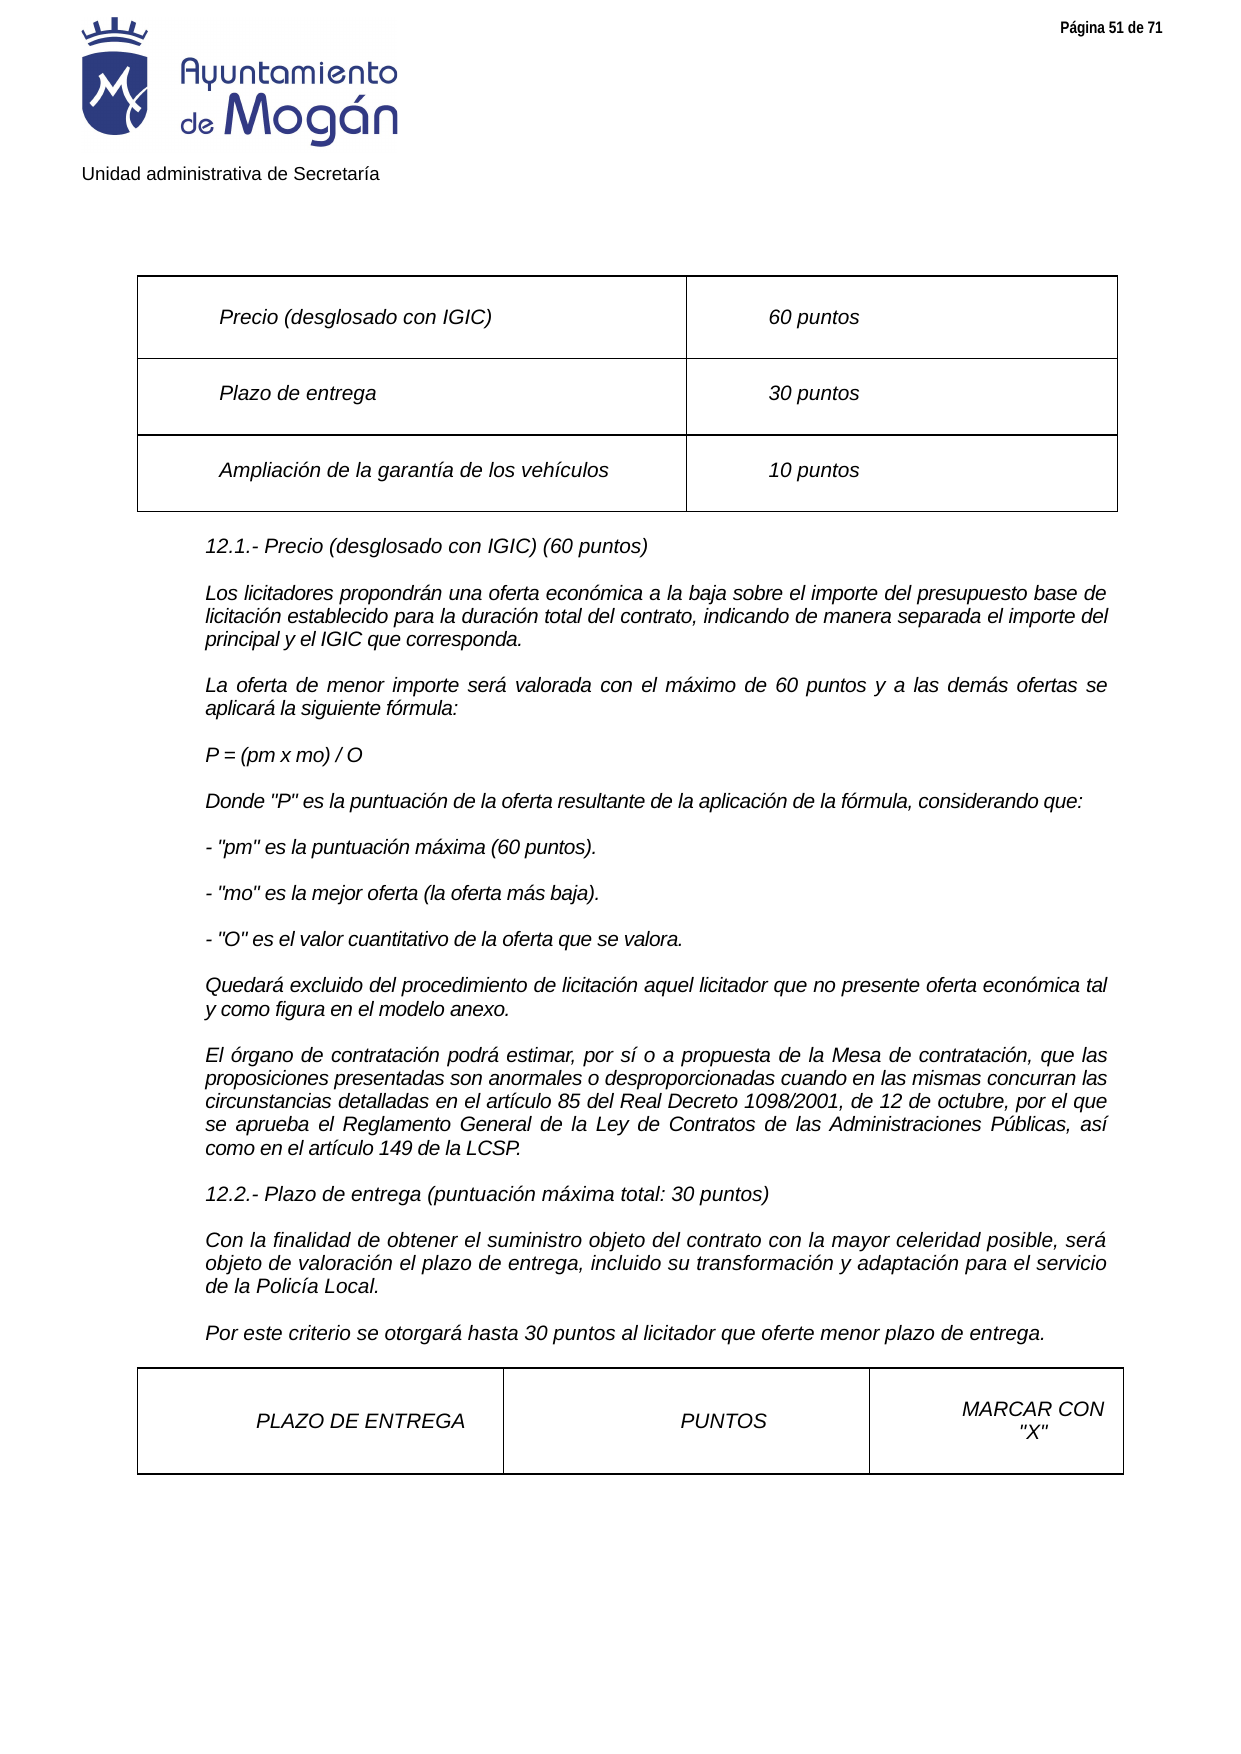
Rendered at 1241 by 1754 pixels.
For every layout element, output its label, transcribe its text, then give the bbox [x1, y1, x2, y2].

table_header Precio (desglosado con IGIC) [138, 277, 686, 357]
text P = (pm x mo) / O [205, 743, 1110, 766]
picture [81, 17, 398, 153]
table_header MARCAR CON "X" [870, 1369, 1123, 1473]
text - "mo" es la mejor oferta (la oferta más baja). [205, 882, 1110, 905]
text La oferta de menor importe será valorada con el máximo de 60 puntos y a las demás ofertas se aplicará la siguiente fórmula: [205, 674, 1110, 720]
text Los licitadores propondrán una oferta económica a la baja sobre el importe del presupuesto base de licitación establecido para la duración total del contrato, indicando de manera separada el importe del principal y el IGIC que corresponda. [205, 581, 1110, 651]
text 12.2.- Plazo de entrega (puntuación máxima total: 30 puntos) [205, 1182, 1110, 1206]
table_header PUNTOS [504, 1369, 869, 1473]
text - "O" es el valor cuantitativo de la oferta que se valora. [205, 928, 1110, 951]
table_cell Ampliación de la garantía de los vehículos [138, 436, 686, 511]
table_cell 30 puntos [687, 359, 1117, 434]
table_cell Plazo de entrega [138, 359, 686, 434]
text Donde "P" es la puntuación de la oferta resultante de la aplicación de la fórmula, considerando que: [205, 789, 1110, 812]
text Por este criterio se otorgará hasta 30 puntos al licitador que oferte menor plazo de entrega. [205, 1321, 1110, 1344]
text - "pm" es la puntuación máxima (60 puntos). [205, 835, 1110, 859]
table_header 60 puntos [687, 277, 1117, 357]
table_cell 10 puntos [687, 436, 1117, 511]
table_header PLAZO DE ENTREGA [138, 1369, 503, 1473]
text Con la finalidad de obtener el suministro objeto del contrato con la mayor celeridad posible, será objeto de valoración el plazo de entrega, incluido su transformación y adaptación para el servicio de la Policía Local. [205, 1228, 1110, 1298]
text Quedará excluido del procedimiento de licitación aquel licitador que no presente oferta económica tal y como figura en el modelo anexo. [205, 974, 1110, 1020]
text El órgano de contratación podrá estimar, por sí o a propuesta de la Mesa de contratación, que las proposiciones presentadas son anormales o desproporcionadas cuando en las mismas concurran las circunstancias detalladas en el artículo 85 del Real Decreto 1098/2001, de 12 de octubre, por el que se aprueba el Reglamento General de la Ley de Contratos de las Administraciones Públicas, así como en el artículo 149 de la LCSP. [205, 1043, 1110, 1159]
text 12.1.- Precio (desglosado con IGIC) (60 puntos) [205, 535, 1110, 558]
